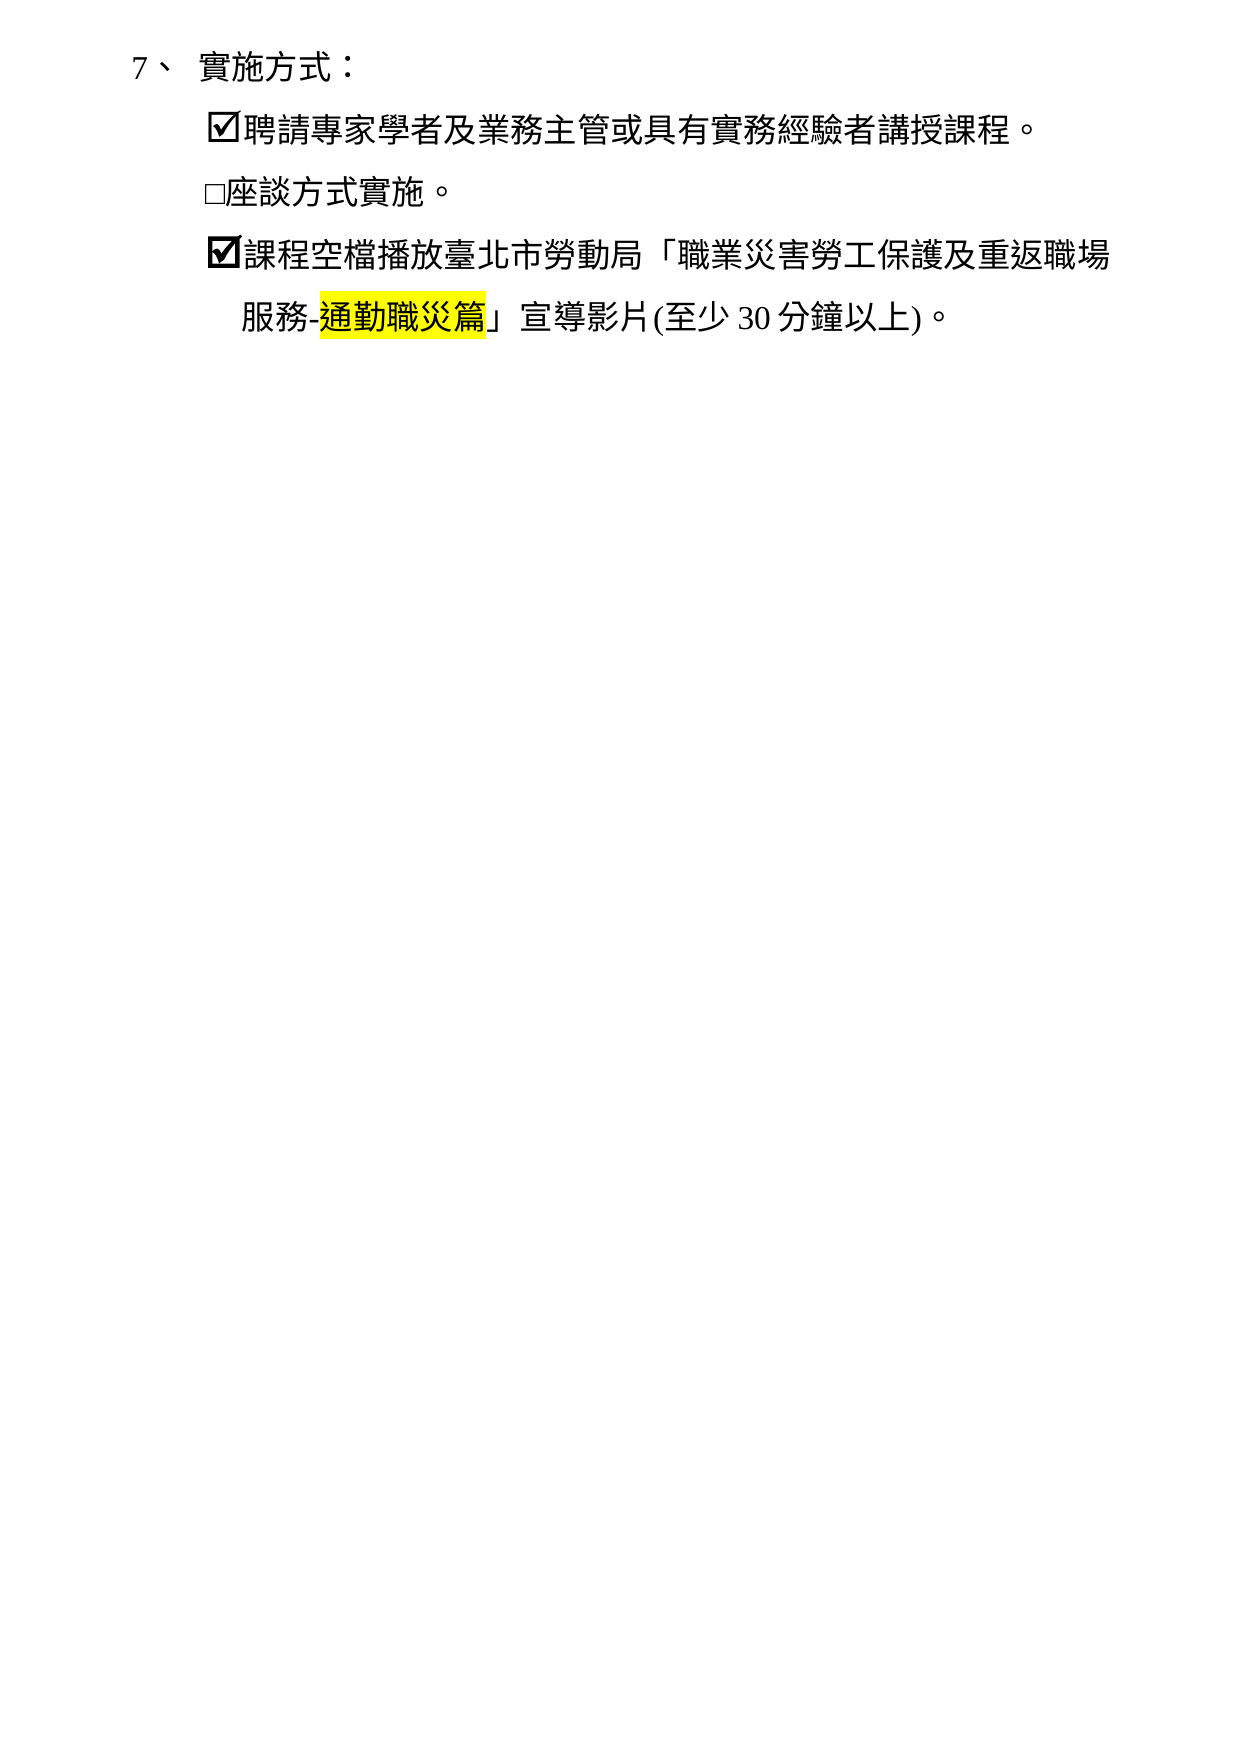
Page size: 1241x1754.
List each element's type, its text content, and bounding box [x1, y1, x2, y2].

text □座談方式實施。 [205, 155, 1097, 217]
list 實施方式： [131, 30, 1150, 92]
text 聘請專家學者及業務主管或具有實務經驗者講授課程。 [205, 92, 1126, 155]
text 課程空檔播放臺北市勞動局「職業災害勞工保護及重返職場服務-通勤職災篇」宣導影片(至少30分鐘以上)。 [205, 217, 1141, 342]
